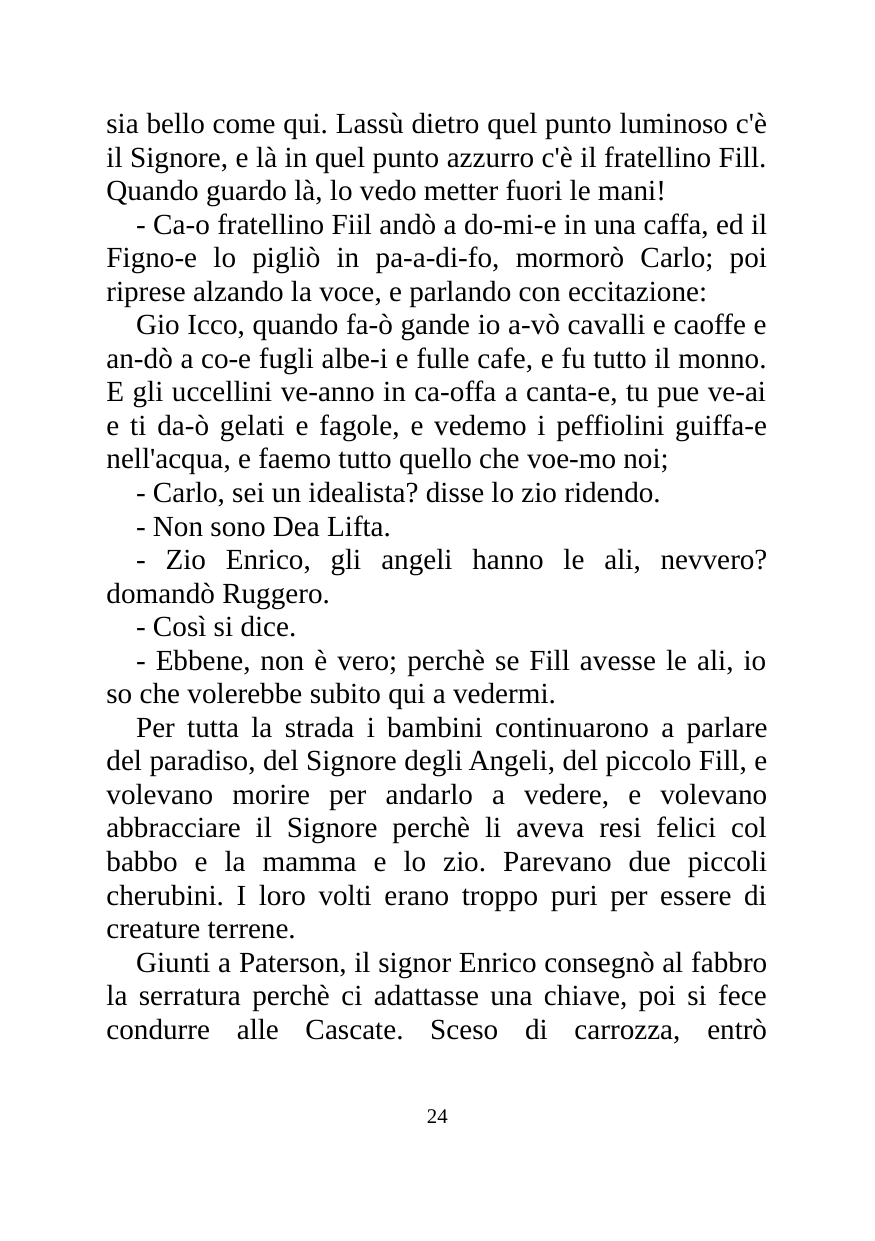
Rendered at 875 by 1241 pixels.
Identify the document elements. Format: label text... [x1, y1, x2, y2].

text - Zio Enrico, gli angeli hanno le ali, nevvero? domandò Ruggero. [106, 542, 768, 609]
text Per tutta la strada i bambini continuarono a parlare del paradiso, del Signore degli Angeli, del piccolo Fill, e volevano morire per andarlo a vedere, e volevano abbracciare il Signore perchè li aveva resi felici col babbo e la mamma e lo zio. Parevano due piccoli cherubini. I loro volti erano troppo puri per essere di creature terrene. [106, 710, 768, 945]
text - Carlo, sei un idealista? disse lo zio ridendo. [106, 475, 768, 509]
text Giunti a Paterson, il signor Enrico consegnò al fabbro la serratura perchè ci adattasse una chiave, poi si fece condurre alle Cascate. Sceso di carrozza, entrò [106, 945, 768, 1045]
text sia bello come qui. Lassù dietro quel punto luminoso c'è il Signore, e là in quel punto azzurro c'è il fratellino Fill. Quando guardo là, lo vedo metter fuori le mani! [106, 106, 768, 207]
text Gio Icco, quando fa-ò gande io a-vò cavalli e caoffe e an-dò a co-e fugli albe-i e fulle cafe, e fu tutto il monno. E gli uccellini ve-anno in ca-offa a canta-e, tu pue ve-ai e ti da-ò gelati e fagole, e vedemo i peffiolini guiffa-e nell'acqua, e faemo tutto quello che voe-mo noi; [106, 307, 768, 475]
text - Non sono Dea Lifta. [106, 509, 768, 542]
text - Così si dice. [106, 609, 768, 643]
text - Ca-o fratellino Fiil andò a do-mi-e in una caffa, ed il Figno-e lo pigliò in pa-a-di-fo, mormorò Carlo; poi riprese alzando la voce, e parlando con eccitazione: [106, 207, 768, 307]
text - Ebbene, non è vero; perchè se Fill avesse le ali, io so che volerebbe subito qui a vedermi. [106, 643, 768, 710]
